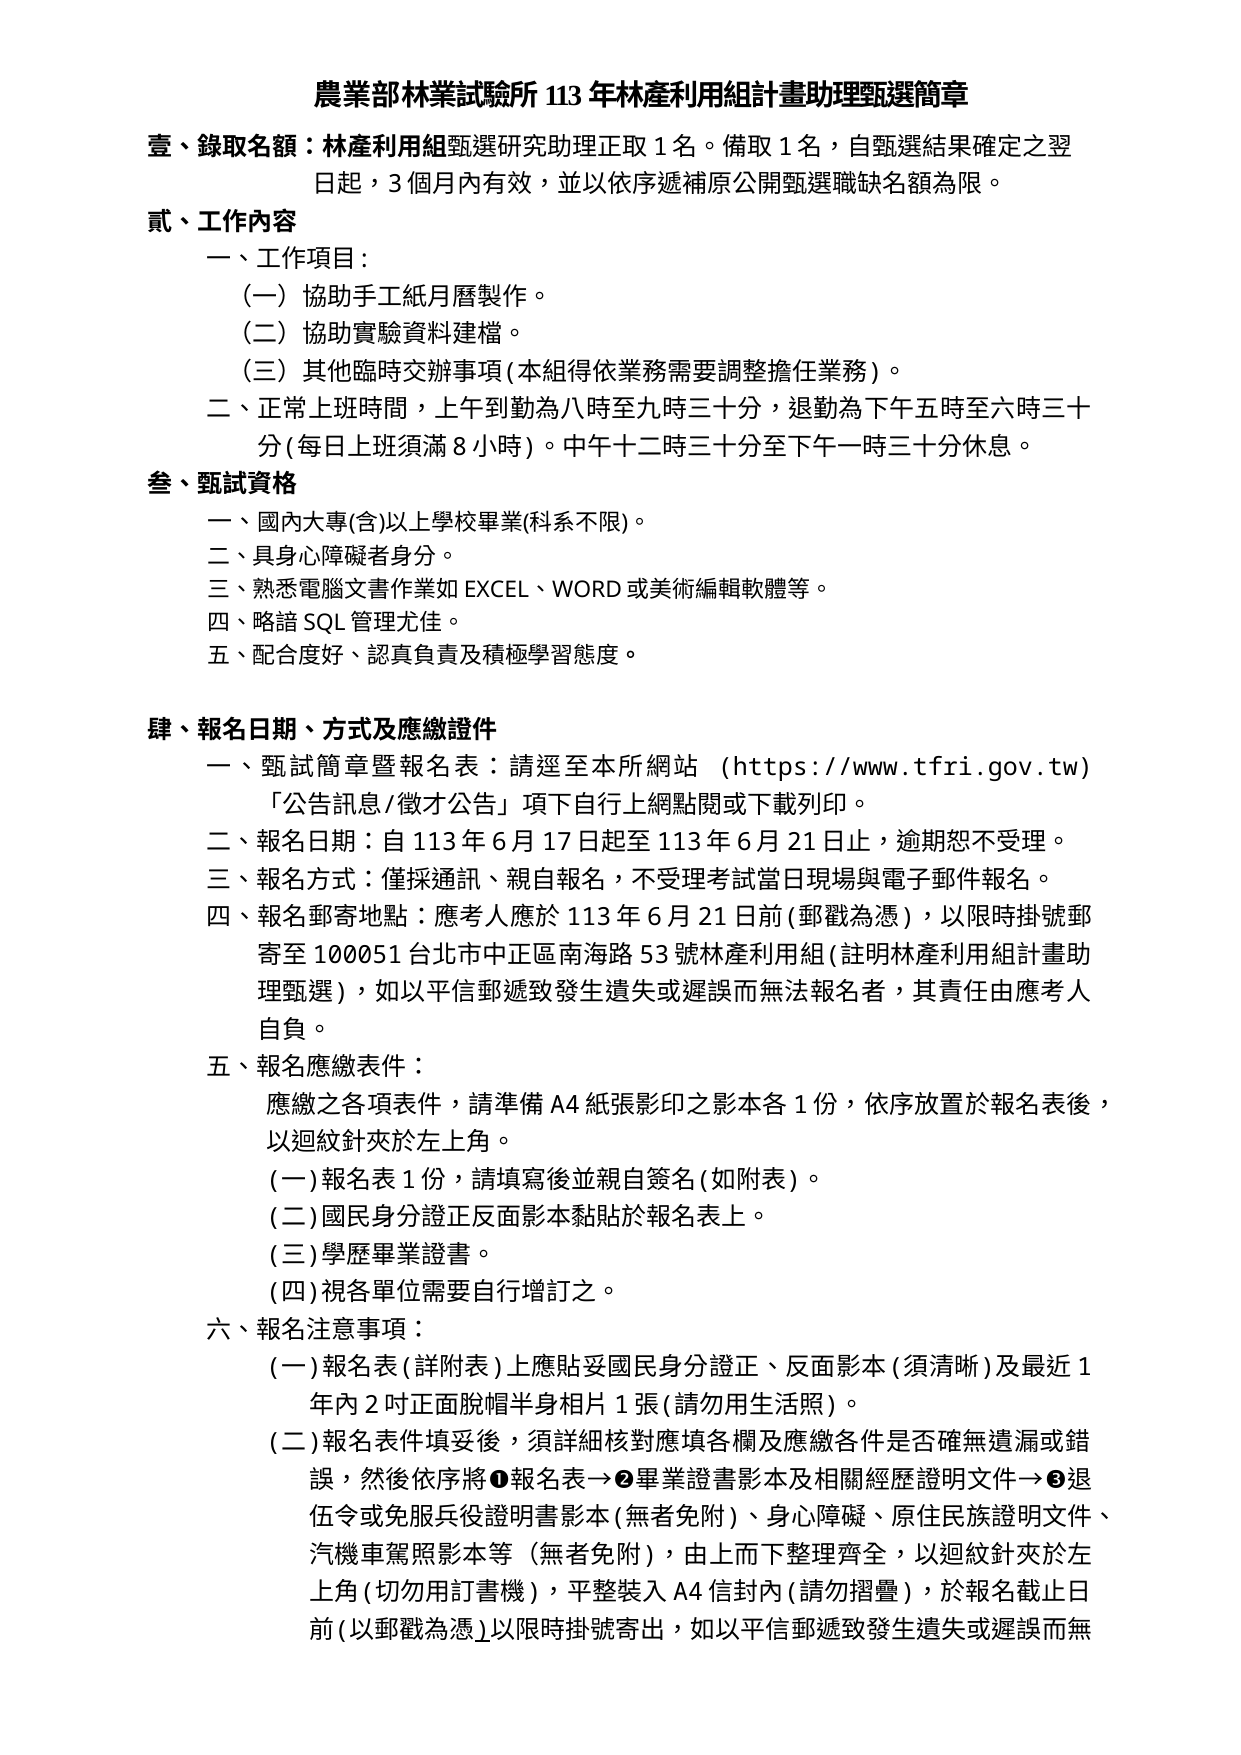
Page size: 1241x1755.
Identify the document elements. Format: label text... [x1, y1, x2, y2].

text 三、熟悉電腦文書作業如EXCEL、WORD或美術編輯軟體等。 [207, 571, 1093, 604]
text 六、報名注意事項： [207, 1308, 1093, 1346]
text （二）協助實驗資料建檔。 [227, 312, 1093, 350]
text 四、略諳SQL管理尤佳。 [207, 604, 1093, 637]
text (二)報名表件填妥後，須詳細核對應填各欄及應繳各件是否確無遺漏或錯誤，然後依序將報名表→畢業證書影本及相關經歷證明文件→退伍令或免服兵役證明書影本(無者免附)、身心障礙、原住民族證明文件、汽機車駕照影本等（無者免附)，由上而下整理齊全，以迴紋針夾於左上角(切勿用訂書機)，平整裝入A4信封內(請勿摺疊)，於報名截止日前(以郵戳為憑)以限時掛號寄出，如以平信郵遞致發生遺失或遲誤而無法報名者，其責任由應考人自負。為確保個人權益，寄件前請確實檢查填寫、應考資格證件是否繳交，相片及身分證影本是否黏貼。另為利連絡，請詳實填寫113年6月底前不致變更之通訊地址及連絡電話、手機號碼、E-Mail。 [266, 1421, 1093, 1646]
text 二、報名日期：自113年6月17日起至113年6月21日止，逾期恕不受理。 [207, 821, 1093, 858]
text (三)學歷畢業證書。 [266, 1233, 1093, 1271]
text （三）其他臨時交辦事項(本組得依業務需要調整擔任業務)。 [227, 350, 1093, 387]
text 肆、報名日期、方式及應繳證件 [148, 708, 1093, 746]
text 一、工作項目: [207, 237, 1093, 275]
text 三、報名方式：僅採通訊、親自報名，不受理考試當日現場與電子郵件報名。 [207, 858, 1093, 896]
text (二)國民身分證正反面影本黏貼於報名表上。 [266, 1196, 1093, 1233]
text 二、具身心障礙者身分。 [207, 537, 1093, 571]
text 貳、工作內容 [148, 200, 1137, 237]
text (四)視各單位需要自行增訂之。 [266, 1271, 1093, 1308]
text 一、國內大專(含)以上學校畢業(科系不限)。 [207, 500, 1093, 537]
text 四、報名郵寄地點：應考人應於113年6月21日前(郵戳為憑)，以限時掛號郵寄至100051台北市中正區南海路53號林產利用組(註明林產利用組計畫助理甄選)，如以平信郵遞致發生遺失或遲誤而無法報名者，其責任由應考人自負。 [207, 896, 1093, 1046]
text 叁、甄試資格 [148, 462, 1093, 500]
text 應繳之各項表件，請準備A4紙張影印之影本各1份，依序放置於報名表後，以迴紋針夾於左上角。 [266, 1083, 1093, 1158]
text 五、報名應繳表件： [207, 1046, 1093, 1083]
text （一）協助手工紙月曆製作。 [227, 275, 1093, 312]
text (一)報名表(詳附表)上應貼妥國民身分證正、反面影本(須清晰)及最近1年內2吋正面脫帽半身相片1張(請勿用生活照)。 [266, 1346, 1093, 1421]
text 二、正常上班時間，上午到勤為八時至九時三十分，退勤為下午五時至六時三十分(每日上班須滿8小時)。中午十二時三十分至下午一時三十分休息。 [207, 387, 1093, 462]
text 壹、錄取名額：林產利用組甄選研究助理正取1名。備取1名，自甄選結果確定之翌日起，3個月內有效，並以依序遞補原公開甄選職缺名額為限。 [148, 125, 1093, 200]
text 五、配合度好、認真負責及積極學習態度。 [207, 637, 1093, 671]
text 農業部林業試驗所113年林產利用組計畫助理甄選簡章 [148, 75, 1137, 112]
text 一、甄試簡章暨報名表：請逕至本所網站 (https://www.tfri.gov.tw)「公告訊息/徵才公告」項下自行上網點閱或下載列印。 [207, 746, 1093, 821]
text (一)報名表1份，請填寫後並親自簽名(如附表)。 [266, 1158, 1093, 1196]
